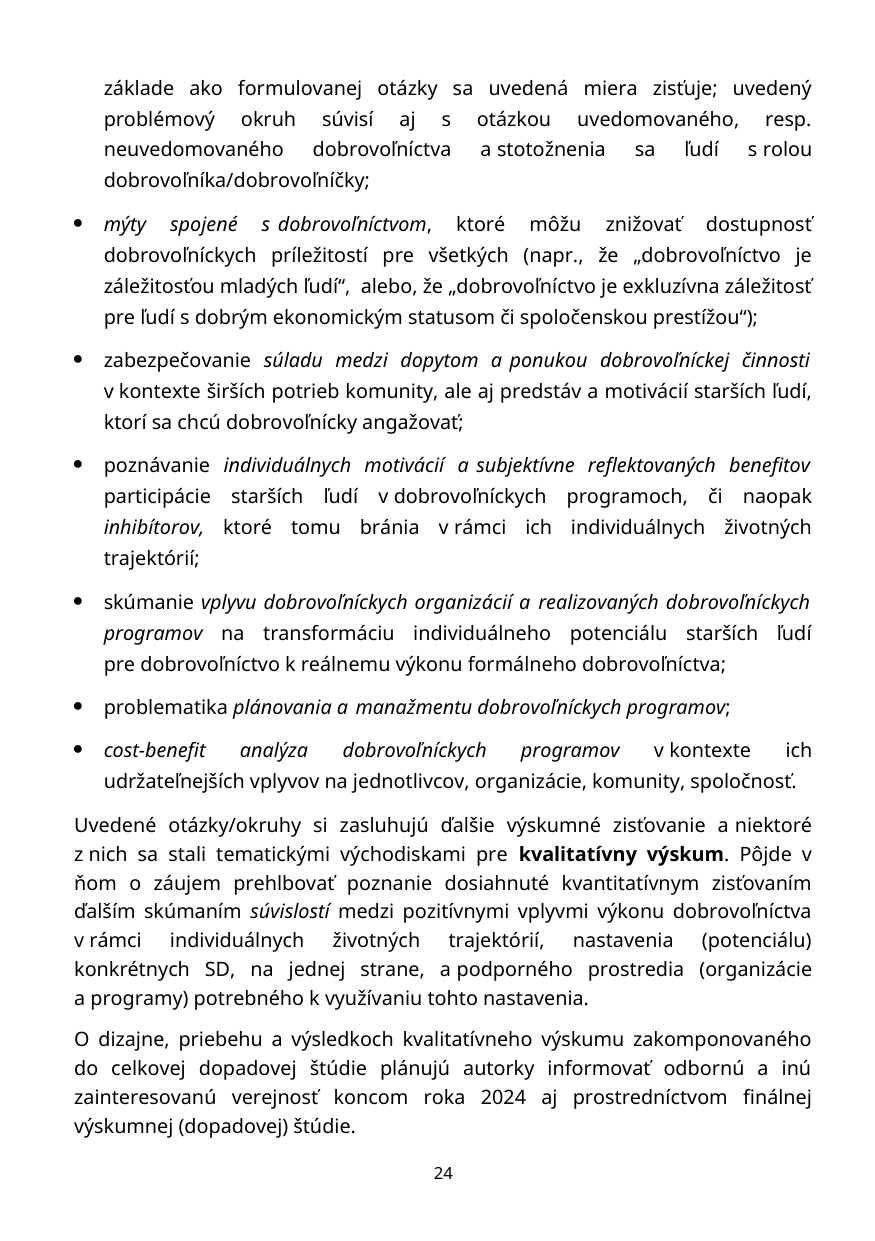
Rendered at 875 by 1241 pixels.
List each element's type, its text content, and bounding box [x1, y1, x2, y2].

list problematika plánovania a manažmentu dobrovoľníckych programov; [74, 693, 812, 720]
text Uvedené otázky/okruhy si zasluhujú ďalšie výskumné zisťovanie a niektoré z nich sa stali tematickými východiskami pre kvalitatívny výskum. Pôjde v ňom o záujem prehlbovať poznanie dosiahnuté kvantitatívnym zisťovaním ďalším skúmaním súvislostí medzi pozitívnymi vplyvmi výkonu dobrovoľníctva v rámci individuálnych životných trajektórií, nastavenia (potenciálu) konkrétnych SD, na jednej strane, a podporného prostredia (organizácie a programy) potrebného k využívaniu tohto nastavenia. [74, 811, 812, 1011]
list poznávanie individuálnych motivácií a subjektívne reflektovaných benefitov participácie starších ľudí v dobrovoľníckych programoch, či naopak inhibítorov, ktoré tomu bránia v rámci ich individuálnych životných trajektórií; [74, 452, 812, 571]
list cost-benefit analýza dobrovoľníckych programov v kontexte ich udržateľnejších vplyvov na jednotlivcov, organizácie, komunity, spoločnosť. [74, 737, 812, 794]
list zabezpečovanie súladu medzi dopytom a ponukou dobrovoľníckej činnosti v kontexte širších potrieb komunity, ale aj predstáv a motivácií starších ľudí, ktorí sa chcú dobrovoľnícky angažovať; [74, 346, 812, 435]
list mýty spojené s dobrovoľníctvom, ktoré môžu znižovať dostupnosť dobrovoľníckych príležitostí pre všetkých (napr., že „dobrovoľníctvo je záležitosťou mladých ľudí“, alebo, že „dobrovoľníctvo je exkluzívna záležitosť pre ľudí s dobrým ekonomickým statusom či spoločenskou prestížou“); [74, 210, 812, 330]
list skúmanie vplyvu dobrovoľníckych organizácií a realizovaných dobrovoľníckych programov na transformáciu individuálneho potenciálu starších ľudí pre dobrovoľníctvo k reálnemu výkonu formálneho dobrovoľníctva; [74, 588, 812, 677]
text O dizajne, priebehu a výsledkoch kvalitatívneho výskumu zakomponovaného do celkovej dopadovej štúdie plánujú autorky informovať odbornú a inú zainteresovanú verejnosť koncom roka 2024 aj prostredníctvom finálnej výskumnej (dopadovej) štúdie. [74, 1026, 812, 1139]
list základe ako formulovanej otázky sa uvedená miera zisťuje; uvedený problémový okruh súvisí aj s otázkou uvedomovaného, resp. neuvedomovaného dobrovoľníctva a stotožnenia sa ľudí s rolou dobrovoľníka/dobrovoľníčky; [74, 74, 812, 194]
